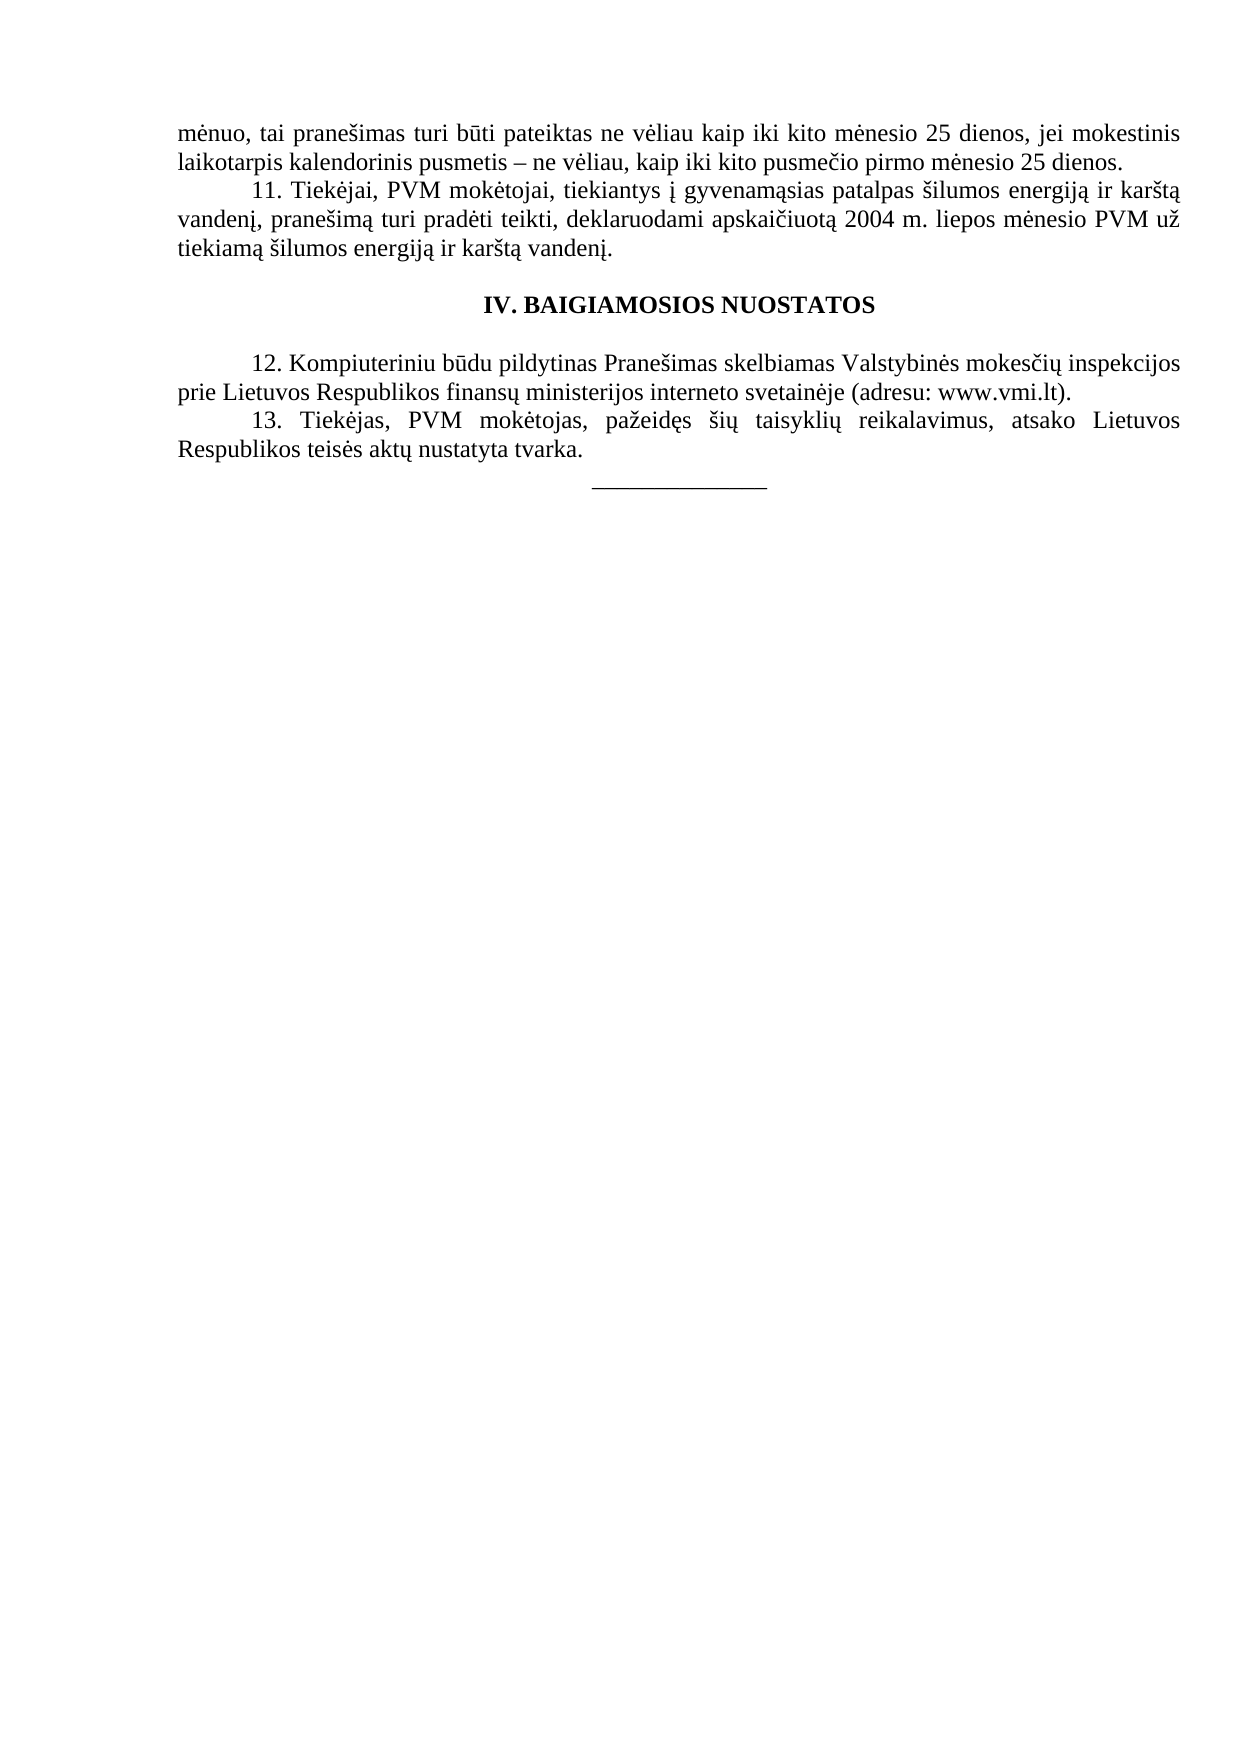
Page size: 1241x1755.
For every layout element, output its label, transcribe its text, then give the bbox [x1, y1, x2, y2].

text 11. Tiekėjai, PVM mokėtojai, tiekiantys į gyvenamąsias patalpas šilumos energiją ir karštą vandenį, pranešimą turi pradėti teikti, deklaruodami apskaičiuotą 2004 m. liepos mėnesio PVM už tiekiamą šilumos energiją ir karštą vandenį. [177, 176, 1181, 262]
text 12. Kompiuteriniu būdu pildytinas Pranešimas skelbiamas Valstybinės mokesčių inspekcijos prie Lietuvos Respublikos finansų ministerijos interneto svetainėje (adresu: www.vmi.lt). [177, 348, 1181, 406]
text IV. BAIGIAMOSIOS NUOSTATOS [177, 291, 1181, 319]
text 13. Tiekėjas, PVM mokėtojas, pažeidęs šių taisyklių reikalavimus, atsako Lietuvos Respublikos teisės aktų nustatyta tvarka. [177, 406, 1181, 463]
text mėnuo, tai pranešimas turi būti pateiktas ne vėliau kaip iki kito mėnesio 25 dienos, jei mokestinis laikotarpis kalendorinis pusmetis – ne vėliau, kaip iki kito pusmečio pirmo mėnesio 25 dienos. [177, 118, 1181, 176]
text ______________ [177, 463, 1181, 492]
